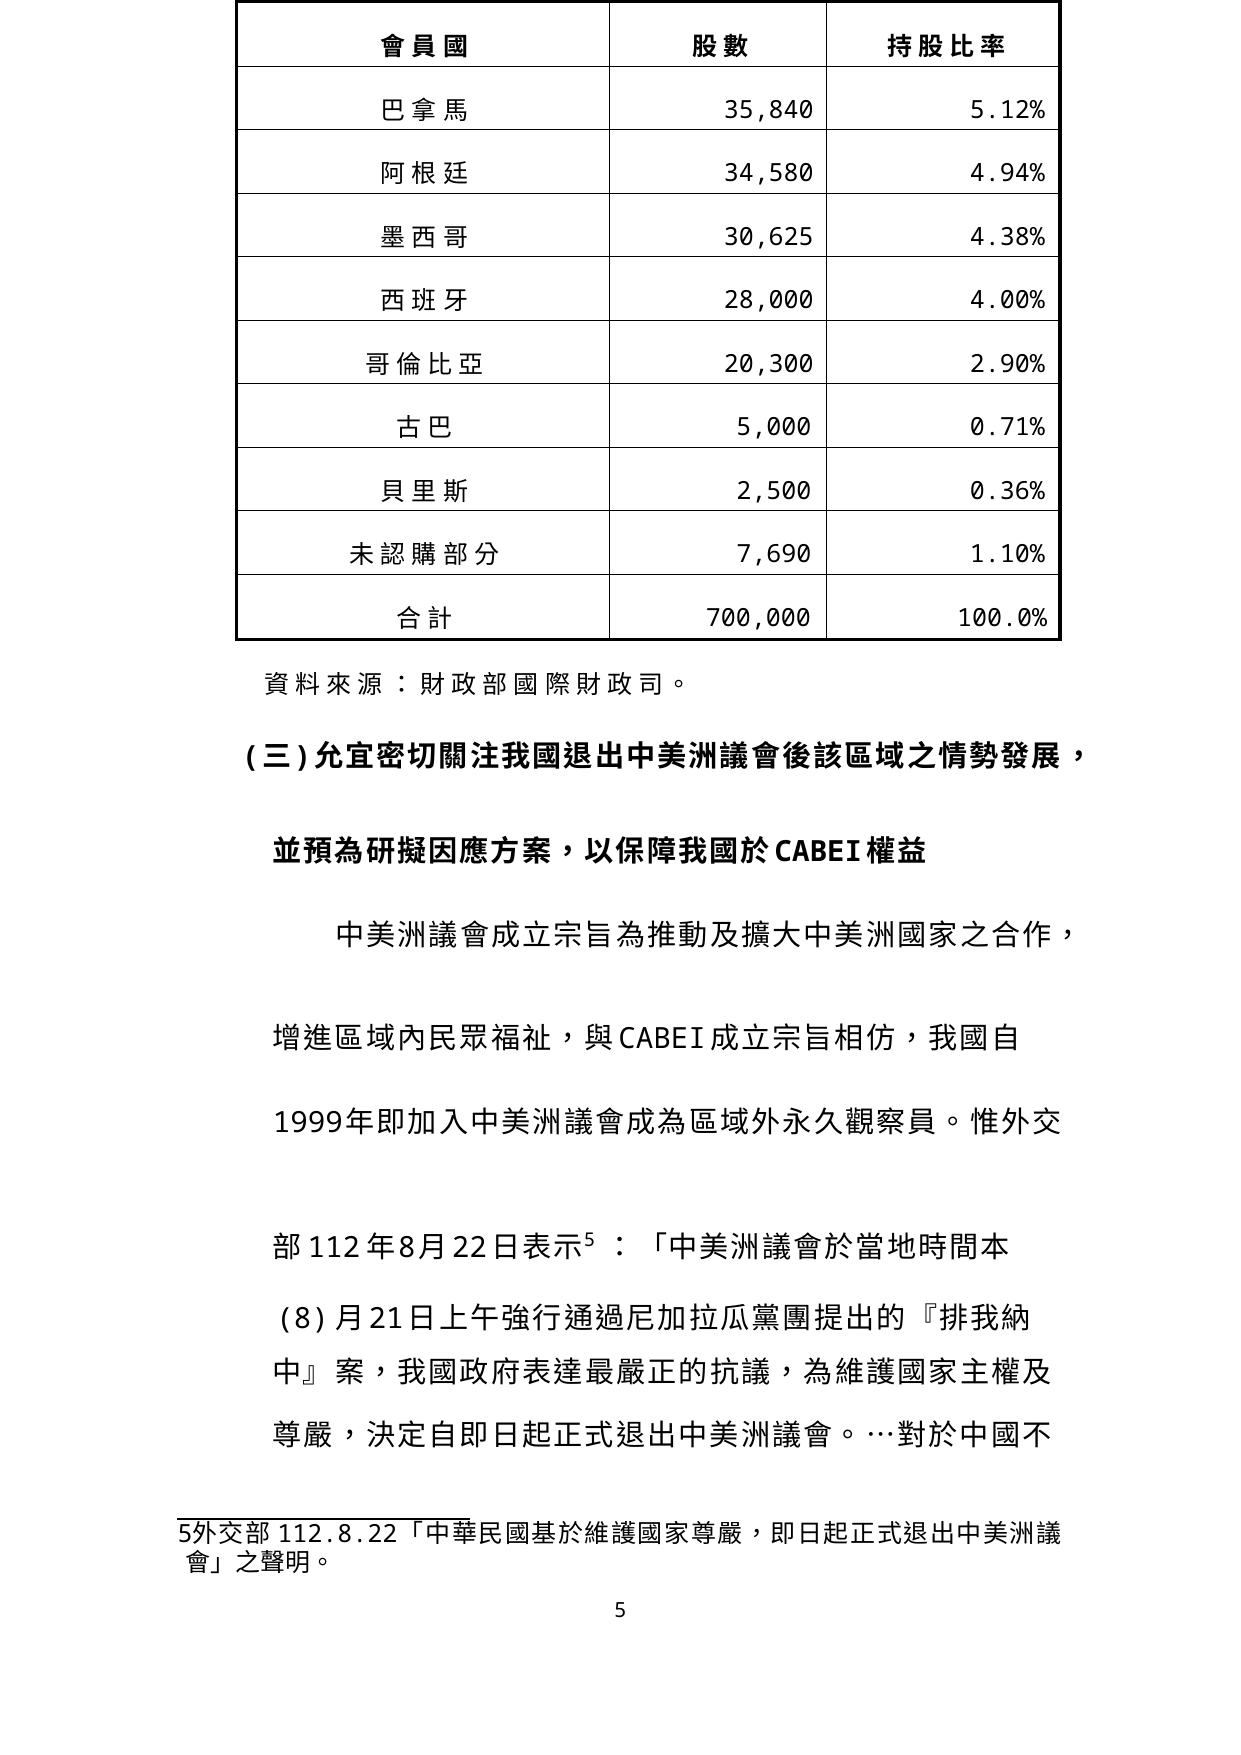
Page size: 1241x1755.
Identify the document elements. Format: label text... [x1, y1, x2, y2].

table_cell 巴拿馬 [238, 67, 609, 129]
table_cell 30,625 [610, 194, 826, 256]
table_cell 1.10% [827, 511, 1058, 574]
table_cell 哥倫比亞 [238, 321, 609, 383]
table_cell 28,000 [610, 257, 826, 320]
text 資料來源：財政部國際財政司。 [177, 641, 1063, 703]
table_cell 古巴 [238, 384, 609, 447]
table_cell 34,580 [610, 130, 826, 193]
text 中美洲議會成立宗旨為推動及擴大中美洲國家之合作，增進區域內民眾福祉，與CABEI成立宗旨相仿，我國自1999年即加入中美洲議會成為區域外永久觀察員。惟外交部112年8月22日表示：「中美洲議會於當地時間本(8)月21日上午強行通過尼加拉瓜黨團提出的『排我納中』案，我國政府表達最嚴正的抗議，為維護國家主權及尊嚴，決定自即日起正式退出中美洲議會。…對於中國不斷以各種手段打壓我國際參與空間…。」鑑於前揭事件恐對於我國未來參與CABEI產生負面影響，關於本案後續之衝擊影響評估及因應方案等，詢據財政部表示：「刻積極與外交部及中央銀行等相關機關討論我國因應策略，防範不利我國之議案。」 [266, 891, 1063, 1453]
table_cell 2,500 [610, 448, 826, 510]
table_cell 4.00% [827, 257, 1058, 320]
table_cell 7,690 [610, 511, 826, 574]
table_cell 35,840 [610, 67, 826, 129]
table_cell 700,000 [610, 575, 826, 637]
text (三)允宜密切關注我國退出中美洲議會後該區域之情勢發展，並預為研擬因應方案，以保障我國於CABEI權益 [236, 703, 1063, 891]
table_cell 合計 [238, 575, 609, 637]
table_cell 0.36% [827, 448, 1058, 510]
table_cell 5.12% [827, 67, 1058, 129]
table_header 持股比率 [827, 3, 1058, 66]
table_cell 西班牙 [238, 257, 609, 320]
text 外交部112.8.22「中華民國基於維護國家尊嚴，即日起正式退出中美洲議會」之聲明。 [177, 1519, 1063, 1577]
table_cell 阿根廷 [238, 130, 609, 193]
table_header 股數 [610, 3, 826, 66]
table_cell 4.38% [827, 194, 1058, 256]
table_cell 100.0% [827, 575, 1058, 637]
table_cell 貝里斯 [238, 448, 609, 510]
table_cell 20,300 [610, 321, 826, 383]
table_cell 4.94% [827, 130, 1058, 193]
table_cell 墨西哥 [238, 194, 609, 256]
table_header 會員國 [238, 3, 609, 66]
table_cell 未認購部分 [238, 511, 609, 574]
table_cell 0.71% [827, 384, 1058, 447]
table_cell 5,000 [610, 384, 826, 447]
table_cell 2.90% [827, 321, 1058, 383]
